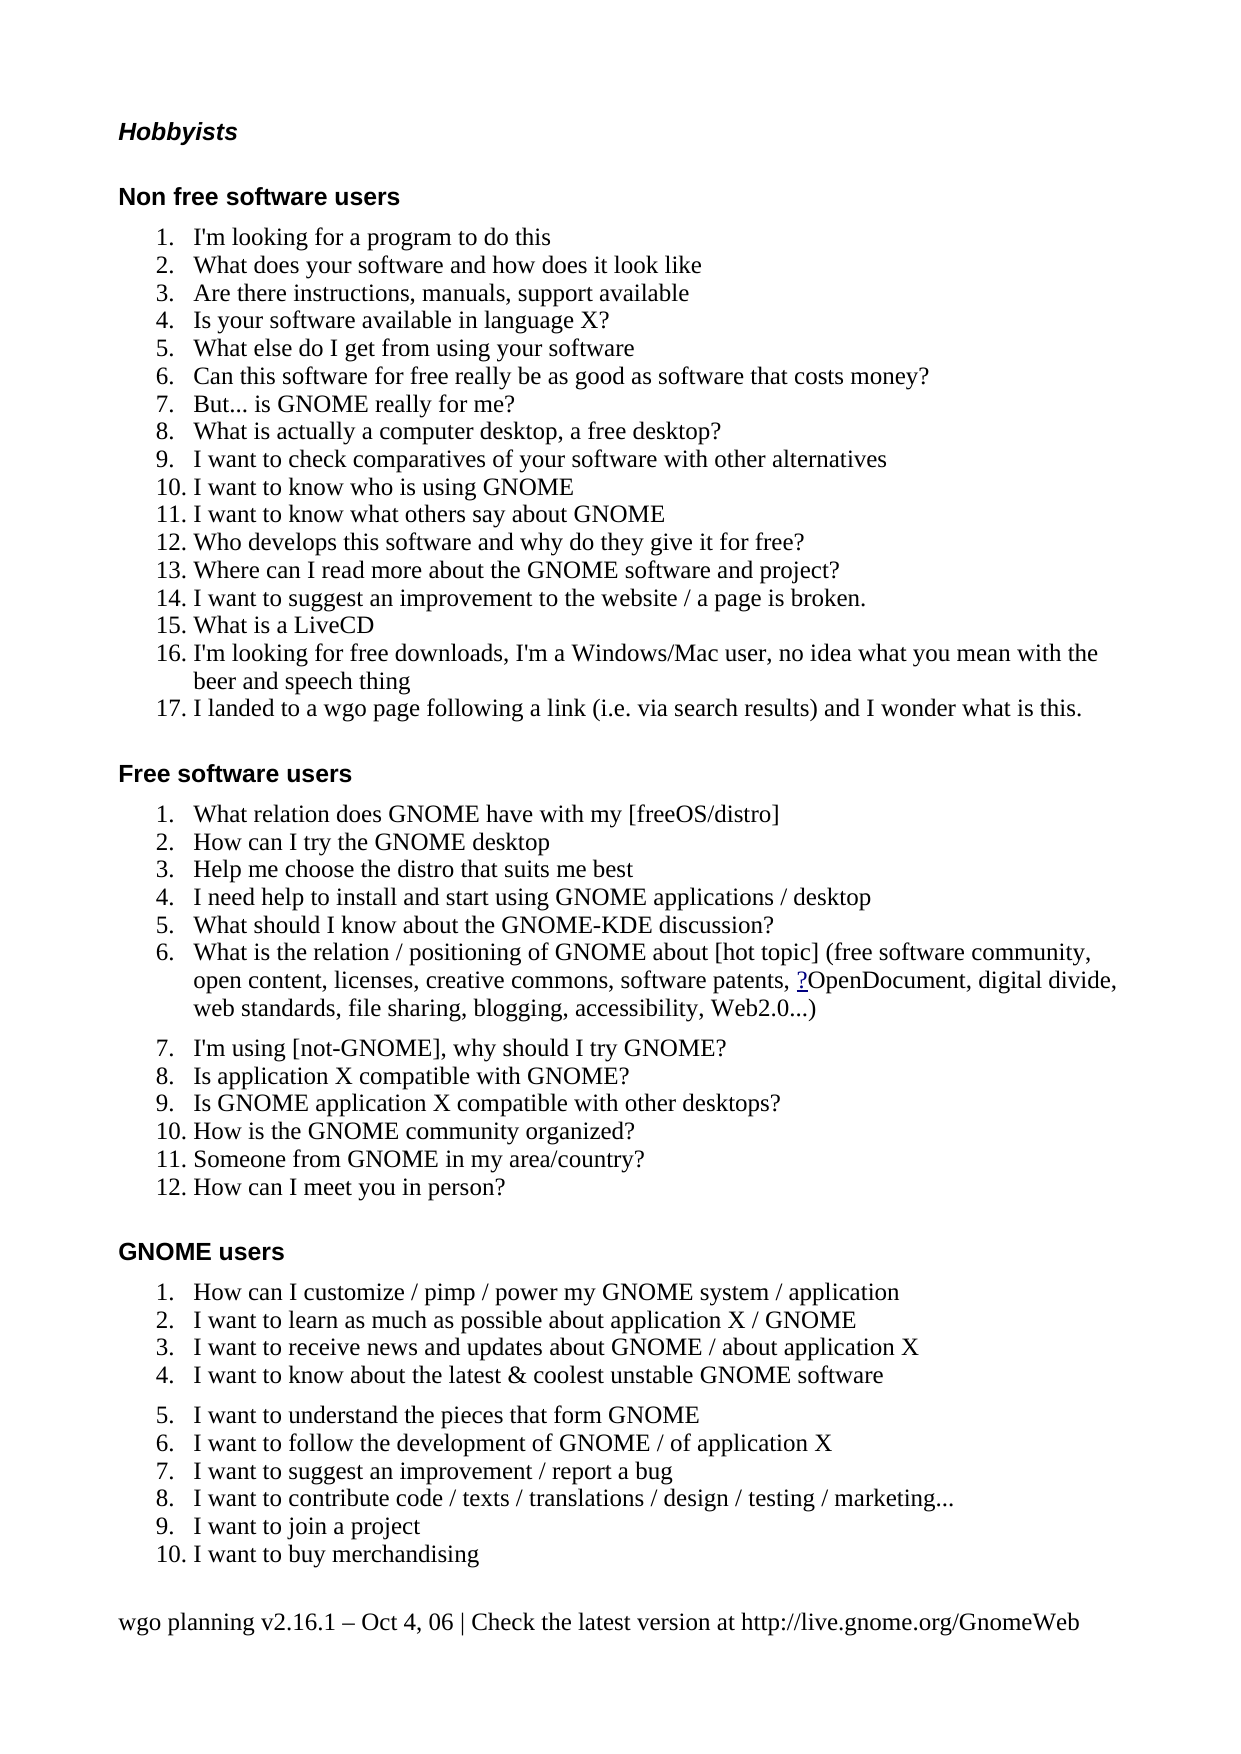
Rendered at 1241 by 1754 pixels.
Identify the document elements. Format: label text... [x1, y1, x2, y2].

list How is the GNOME community organized? [156, 1117, 1122, 1145]
list I want to suggest an improvement / report a bug [156, 1457, 1122, 1484]
list Help me choose the distro that suits me best [156, 855, 1122, 883]
list How can I meet you in person? [156, 1173, 1122, 1200]
list I landed to a wgo page following a link (i.e. via search results) and I wonder what is this. [156, 694, 1122, 722]
list I'm using [not-GNOME], why should I try GNOME? [156, 1034, 1122, 1062]
list Where can I read more about the GNOME software and project? [156, 556, 1122, 584]
list What relation does GNOME have with my [freeOS/distro] [156, 800, 1122, 828]
list I want to learn as much as possible about application X / GNOME [156, 1306, 1122, 1333]
list Who develops this software and why do they give it for free? [156, 528, 1122, 556]
list I'm looking for free downloads, I'm a Windows/Mac user, no idea what you mean with the beer and speech thing [156, 639, 1122, 694]
list What else do I get from using your software [156, 334, 1122, 362]
list What is actually a computer desktop, a free desktop? [156, 417, 1122, 445]
list How can I customize / pimp / power my GNOME system / application [156, 1278, 1122, 1306]
list What is the relation / positioning of GNOME about [hot topic] (free software community, open content, licenses, creative commons, software patents, ?OpenDocument, digital divide, web standards, file sharing, blogging, accessibility, Web2.0...) [156, 938, 1122, 1022]
list What is a LiveCD [156, 611, 1122, 639]
list Can this software for free really be as good as software that costs money? [156, 362, 1122, 390]
list Is your software available in language X? [156, 307, 1122, 334]
subtitle Free software users [118, 760, 1122, 787]
list But... is GNOME really for me? [156, 390, 1122, 417]
list I want to contribute code / texts / translations / design / testing / marketing... [156, 1484, 1122, 1512]
list I want to know what others say about GNOME [156, 501, 1122, 528]
list Is GNOME application X compatible with other desktops? [156, 1089, 1122, 1117]
list I'm looking for a program to do this [156, 223, 1122, 251]
list What should I know about the GNOME-KDE discussion? [156, 911, 1122, 938]
list Are there instructions, manuals, support available [156, 279, 1122, 307]
list How can I try the GNOME desktop [156, 828, 1122, 855]
list Is application X compatible with GNOME? [156, 1062, 1122, 1089]
list I want to receive news and updates about GNOME / about application X [156, 1333, 1122, 1361]
list I want to know who is using GNOME [156, 473, 1122, 501]
list I need help to install and start using GNOME applications / desktop [156, 883, 1122, 911]
list What does your software and how does it look like [156, 251, 1122, 279]
list I want to join a project [156, 1512, 1122, 1540]
list I want to understand the pieces that form GNOME [156, 1401, 1122, 1429]
list Someone from GNOME in my area/country? [156, 1145, 1122, 1173]
list I want to buy merchandising [156, 1540, 1122, 1568]
list I want to know about the latest & coolest unstable GNOME software [156, 1361, 1122, 1389]
list I want to suggest an improvement to the website / a page is broken. [156, 584, 1122, 611]
subtitle Hobbyists [118, 118, 1122, 146]
list I want to follow the development of GNOME / of application X [156, 1429, 1122, 1457]
subtitle GNOME users [118, 1238, 1122, 1266]
list I want to check comparatives of your software with other alternatives [156, 445, 1122, 473]
subtitle Non free software users [118, 183, 1122, 211]
